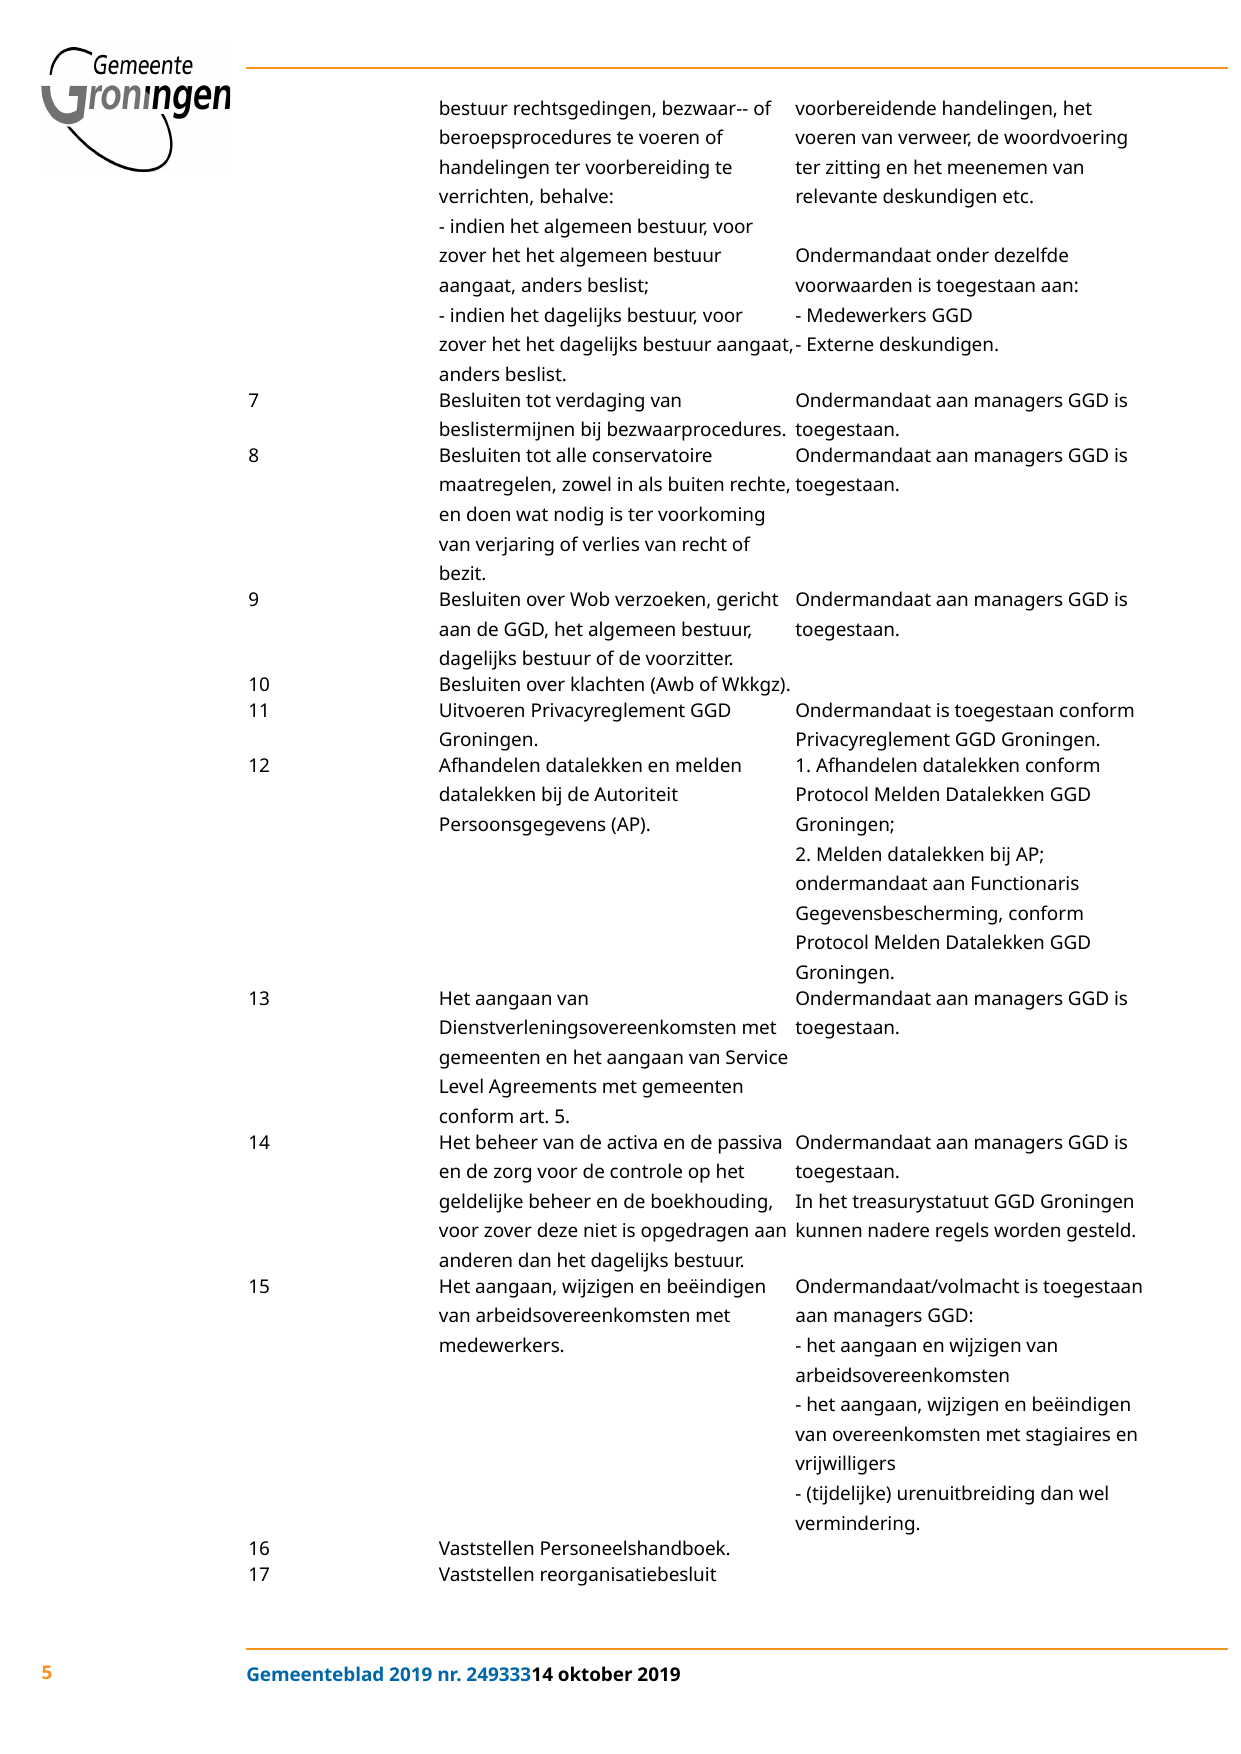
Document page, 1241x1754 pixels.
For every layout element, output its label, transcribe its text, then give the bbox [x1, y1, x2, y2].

table_cell Besluiten tot alle conservatoire maatregelen, zowel in als buiten rechte, en doen wat nodig is ter voorkoming van verjaring of verlies van recht of bezit. [439, 442, 795, 586]
table_cell Besluiten over Wob verzoeken, gericht aan de GGD, het algemeen bestuur, dagelijks bestuur of de voorzitter. [439, 586, 795, 671]
table_cell [795, 1561, 1152, 1587]
table_cell Vaststellen Personeelshandboek. [439, 1535, 795, 1561]
table_cell Het aangaan, wijzigen en beëindigen van arbeidsovereenkomsten met medewerkers. [439, 1273, 795, 1535]
table_cell Vaststellen reorganisatiebesluit [439, 1561, 795, 1587]
table_cell Het beheer van de activa en de passiva en de zorg voor de controle op het geldelijke beheer en de boekhouding, voor zover deze niet is opgedragen aan anderen dan het dagelijks bestuur. [439, 1129, 795, 1273]
table_cell Ondermandaat is toegestaan conform Privacyreglement GGD Groningen. [795, 697, 1152, 752]
table_cell Ondermandaat/volmacht is toegestaan aan managers GGD: - het aangaan en wijzigen van arbeidsovereenkomsten - het aangaan, wijzigen en beëindigen van overeenkomsten met stagiaires en vrijwilligers - (tijdelijke) urenuitbreiding dan wel vermindering. [795, 1273, 1152, 1535]
table_cell Besluiten over klachten (Awb of Wkkgz). [439, 671, 795, 697]
table_cell Het aangaan van Dienstverleningsovereenkomsten met gemeenten en het aangaan van Service Level Agreements met gemeenten conform art. 5. [439, 985, 795, 1129]
table_cell 1. Afhandelen datalekken conform Protocol Melden Datalekken GGD Groningen; 2. Melden datalekken bij AP; ondermandaat aan Functionaris Gegevensbescherming, conform Protocol Melden Datalekken GGD Groningen. [795, 752, 1152, 985]
table_cell 15 [248, 1273, 439, 1535]
table_cell 11 [248, 697, 439, 752]
table_cell Ondermandaat aan managers GGD is toegestaan. [795, 442, 1152, 586]
table_cell 12 [248, 752, 439, 985]
table_cell 17 [248, 1561, 439, 1587]
table_cell 14 [248, 1129, 439, 1273]
table_cell Ondermandaat aan managers GGD is toegestaan. [795, 586, 1152, 671]
table_cell 7 [248, 387, 439, 442]
table_cell Ondermandaat aan managers GGD is toegestaan. [795, 985, 1152, 1129]
table_cell 9 [248, 586, 439, 671]
picture [41, 47, 231, 172]
table_cell Ondermandaat aan managers GGD is toegestaan. In het treasurystatuut GGD Groningen kunnen nadere regels worden gesteld. [795, 1129, 1152, 1273]
table_cell Besluiten tot verdaging van beslistermijnen bij bezwaarprocedures. [439, 387, 795, 442]
table_cell Uitvoeren Privacyreglement GGD Groningen. [439, 697, 795, 752]
table_cell Ondermandaat aan managers GGD is toegestaan. [795, 387, 1152, 442]
table_cell bestuur rechtsgedingen, bezwaar-- of beroepsprocedures te voeren of handelingen ter voorbereiding te verrichten, behalve: - indien het algemeen bestuur, voor zover het het algemeen bestuur aangaat, anders beslist; - indien het dagelijks bestuur, voor zover het het dagelijks bestuur aangaat, anders beslist. [439, 95, 795, 387]
table_cell 8 [248, 442, 439, 586]
table_cell [248, 95, 439, 387]
table_cell 13 [248, 985, 439, 1129]
table_cell 10 [248, 671, 439, 697]
table_cell [795, 671, 1152, 697]
table_cell voorbereidende handelingen, het voeren van verweer, de woordvoering ter zitting en het meenemen van relevante deskundigen etc. Ondermandaat onder dezelfde voorwaarden is toegestaan aan: - Medewerkers GGD - Externe deskundigen. [795, 95, 1152, 387]
table_cell Afhandelen datalekken en melden datalekken bij de Autoriteit Persoonsgegevens (AP). [439, 752, 795, 985]
table_cell [795, 1535, 1152, 1561]
table_cell 16 [248, 1535, 439, 1561]
